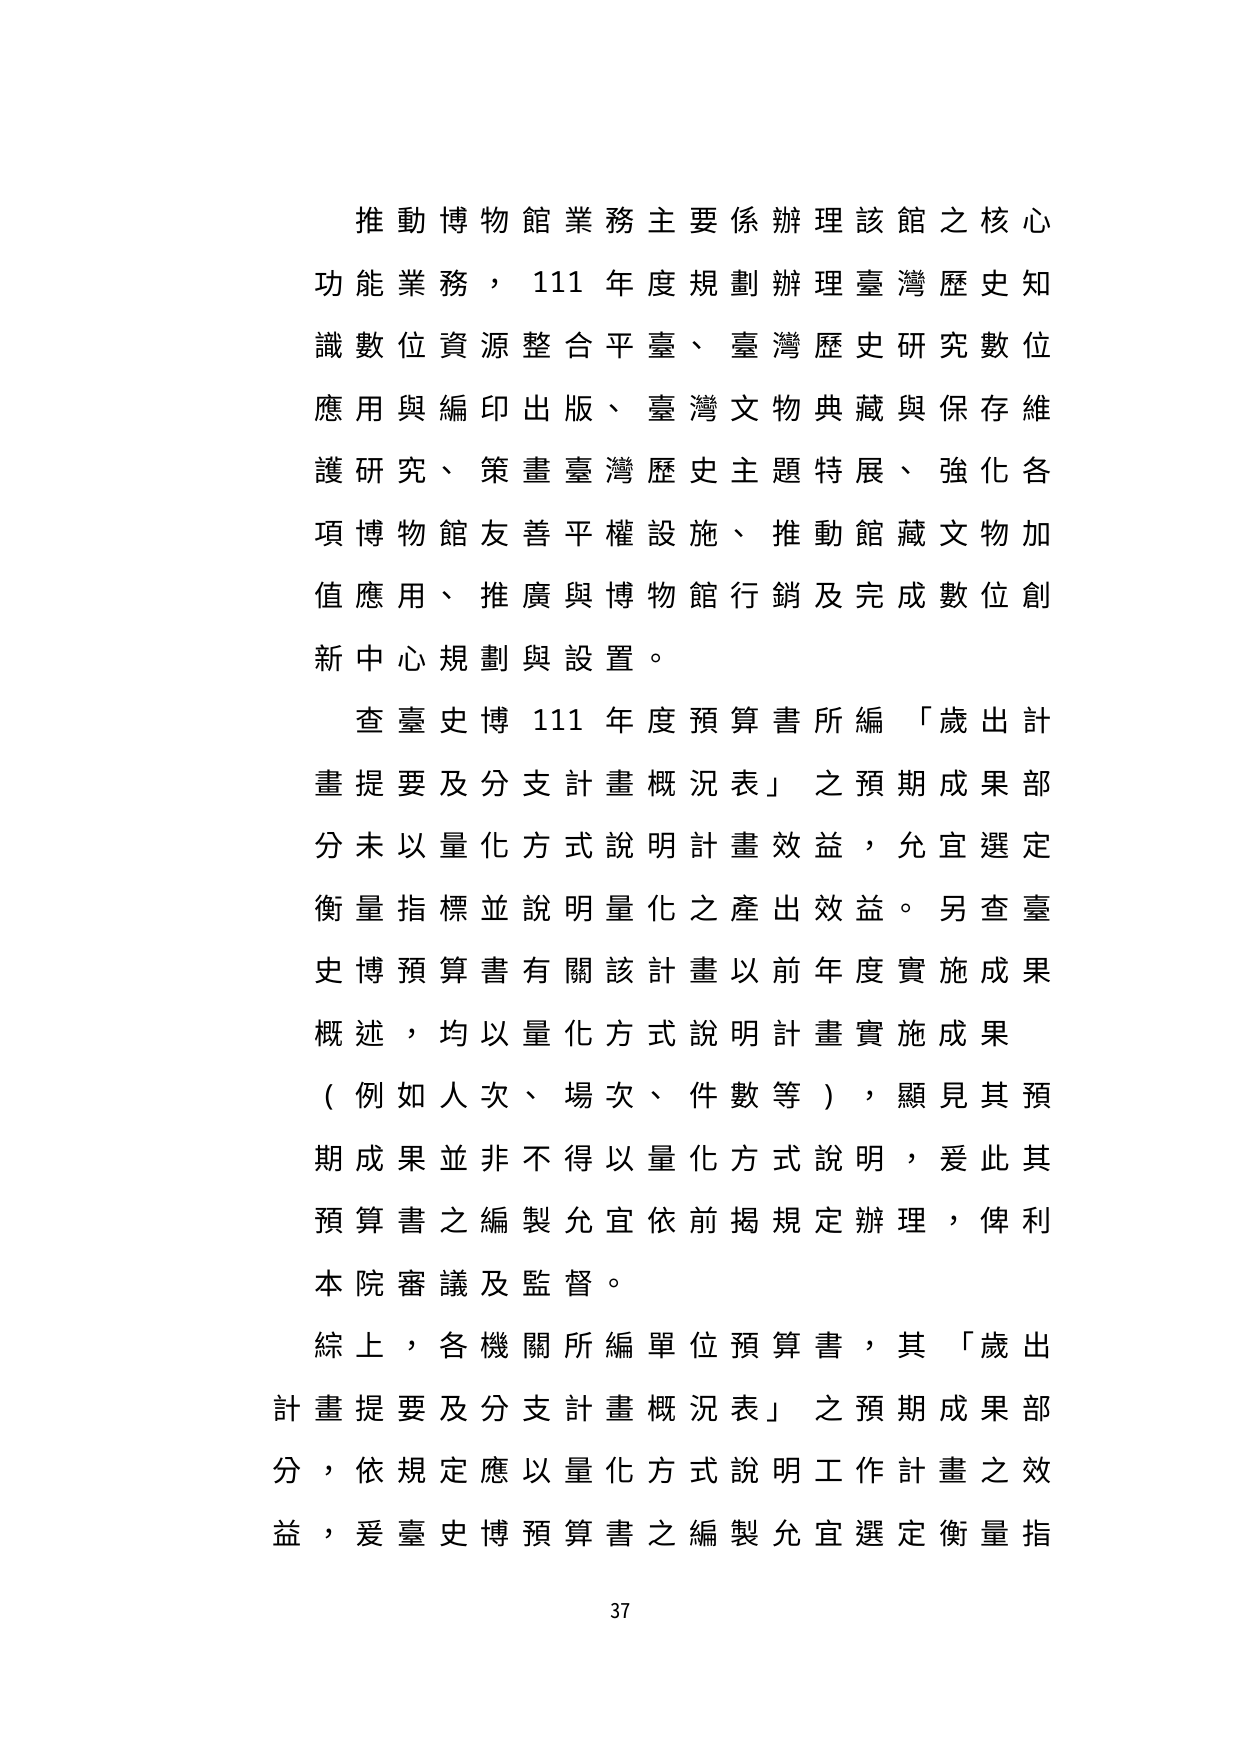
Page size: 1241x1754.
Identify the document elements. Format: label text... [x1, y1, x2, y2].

text 綜上，各機關所編單位預算書，其「歲出計畫提要及分支計畫概況表」之預期成果部分，依規定應以量化方式說明工作計畫之效益，爰臺史博預算書之編製允宜選定衡量指 [242, 1302, 1058, 1552]
text 推動博物館業務主要係辦理該館之核心功能業務，111年度規劃辦理臺灣歷史知識數位資源整合平臺、臺灣歷史研究數位應用與編印出版、臺灣文物典藏與保存維護研究、策畫臺灣歷史主題特展、強化各項博物館友善平權設施、推動館藏文物加值應用、推廣與博物館行銷及完成數位創新中心規劃與設置。 [271, 177, 1058, 677]
text 查臺史博111年度預算書所編「歲出計畫提要及分支計畫概況表」之預期成果部分未以量化方式說明計畫效益，允宜選定衡量指標並說明量化之產出效益。另查臺史博預算書有關該計畫以前年度實施成果概述，均以量化方式說明計畫實施成果(例如人次、場次、件數等)，顯見其預期成果並非不得以量化方式說明，爰此其預算書之編製允宜依前揭規定辦理，俾利本院審議及監督。 [271, 677, 1058, 1302]
